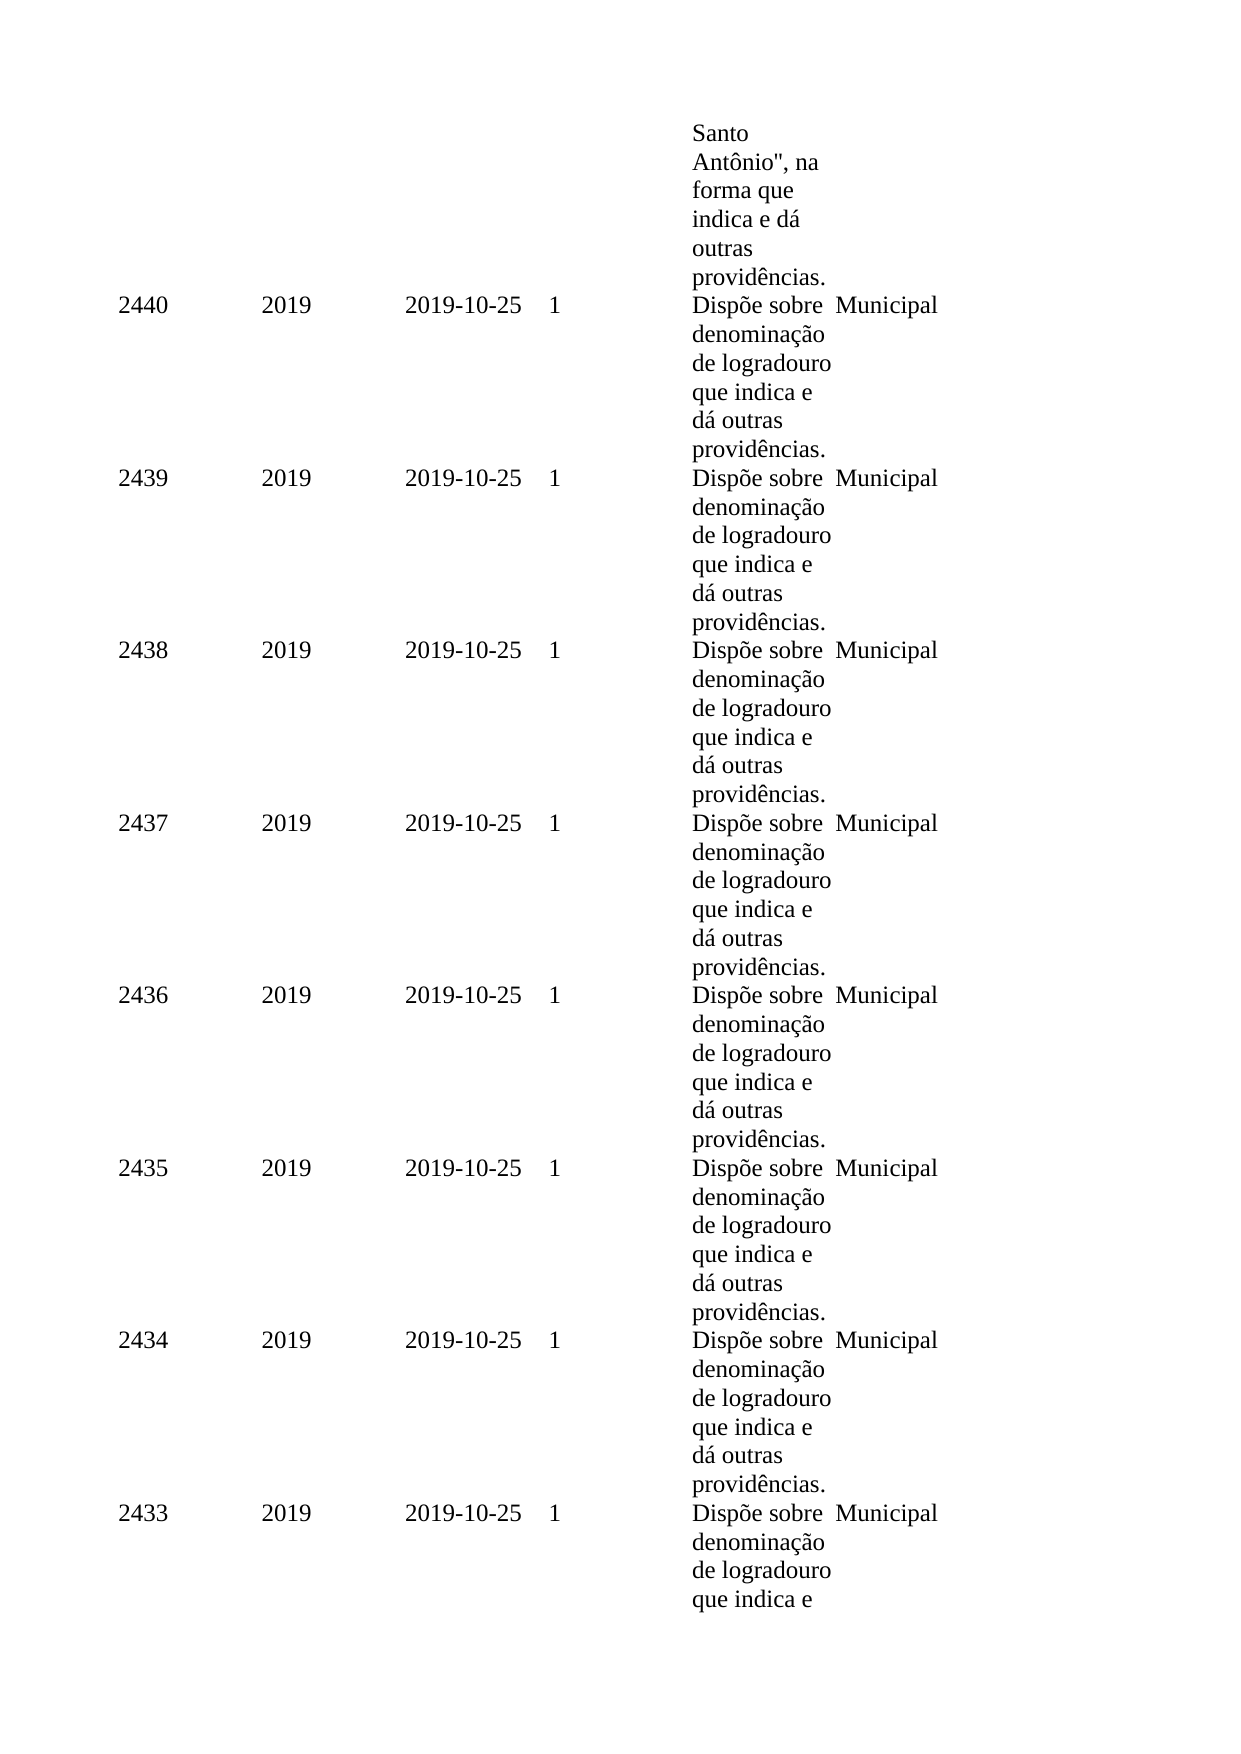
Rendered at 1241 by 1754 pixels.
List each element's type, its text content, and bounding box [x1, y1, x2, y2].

table_cell Dispõe sobre denominação de logradouro que indica e dá outras providências. [692, 463, 835, 636]
table_cell Municipal [835, 808, 979, 981]
table_cell 2019-10-25 [405, 291, 548, 463]
table_cell 2019-10-25 [405, 1498, 548, 1613]
table_cell [979, 1498, 1122, 1613]
table_cell [835, 118, 979, 291]
table_cell [979, 291, 1122, 463]
table_cell 2019-10-25 [405, 636, 548, 808]
table_cell Municipal [835, 1326, 979, 1498]
table_cell Dispõe sobre denominação de logradouro que indica e dá outras providências. [692, 1153, 835, 1326]
table_cell 2019-10-25 [405, 1153, 548, 1326]
table_cell 2434 [118, 1326, 261, 1498]
table_cell 1 [548, 981, 692, 1153]
table_cell 2439 [118, 463, 261, 636]
table_cell 2019 [261, 808, 405, 981]
table_cell 2019 [261, 636, 405, 808]
table_cell Dispõe sobre denominação de logradouro que indica e dá outras providências. [692, 291, 835, 463]
table_cell 2440 [118, 291, 261, 463]
table_cell 2019 [261, 291, 405, 463]
table_cell 2019 [261, 1326, 405, 1498]
table_cell [979, 636, 1122, 808]
table_cell 1 [548, 636, 692, 808]
table_cell 2019 [261, 1153, 405, 1326]
table_cell Municipal [835, 636, 979, 808]
table_cell [979, 1326, 1122, 1498]
table_cell Dispõe sobre denominação de logradouro que indica e dá outras providências. [692, 636, 835, 808]
table_cell 2438 [118, 636, 261, 808]
table_cell 1 [548, 808, 692, 981]
table_cell Dispõe sobre denominação de logradouro que indica e [692, 1498, 835, 1613]
table_cell Dispõe sobre denominação de logradouro que indica e dá outras providências. [692, 808, 835, 981]
table_cell Municipal [835, 1498, 979, 1613]
table_cell 2019 [261, 1498, 405, 1613]
table_cell 2019-10-25 [405, 1326, 548, 1498]
table_cell [118, 118, 261, 291]
table_cell 2019-10-25 [405, 808, 548, 981]
table_cell [979, 981, 1122, 1153]
table_cell Dispõe sobre denominação de logradouro que indica e dá outras providências. [692, 981, 835, 1153]
table_cell [979, 1153, 1122, 1326]
table_cell 1 [548, 1153, 692, 1326]
table_cell 2019 [261, 463, 405, 636]
table_cell 2437 [118, 808, 261, 981]
table_cell Dispõe sobre denominação de logradouro que indica e dá outras providências. [692, 1326, 835, 1498]
table_cell 2019-10-25 [405, 981, 548, 1153]
table_cell [261, 118, 405, 291]
table_cell [979, 463, 1122, 636]
table_cell [979, 808, 1122, 981]
table_cell 2436 [118, 981, 261, 1153]
table_cell [979, 118, 1122, 291]
table_cell [548, 118, 692, 291]
table_cell Municipal [835, 981, 979, 1153]
table_cell [405, 118, 548, 291]
table_cell 2433 [118, 1498, 261, 1613]
table_cell Municipal [835, 1153, 979, 1326]
table_cell Santo Antônio'', na forma que indica e dá outras providências. [692, 118, 835, 291]
table_cell 1 [548, 1326, 692, 1498]
table_cell 2019 [261, 981, 405, 1153]
table_cell 2019-10-25 [405, 463, 548, 636]
table_cell Municipal [835, 463, 979, 636]
table_cell Municipal [835, 291, 979, 463]
table_cell 1 [548, 463, 692, 636]
table_cell 1 [548, 1498, 692, 1613]
table_cell 2435 [118, 1153, 261, 1326]
table_cell 1 [548, 291, 692, 463]
